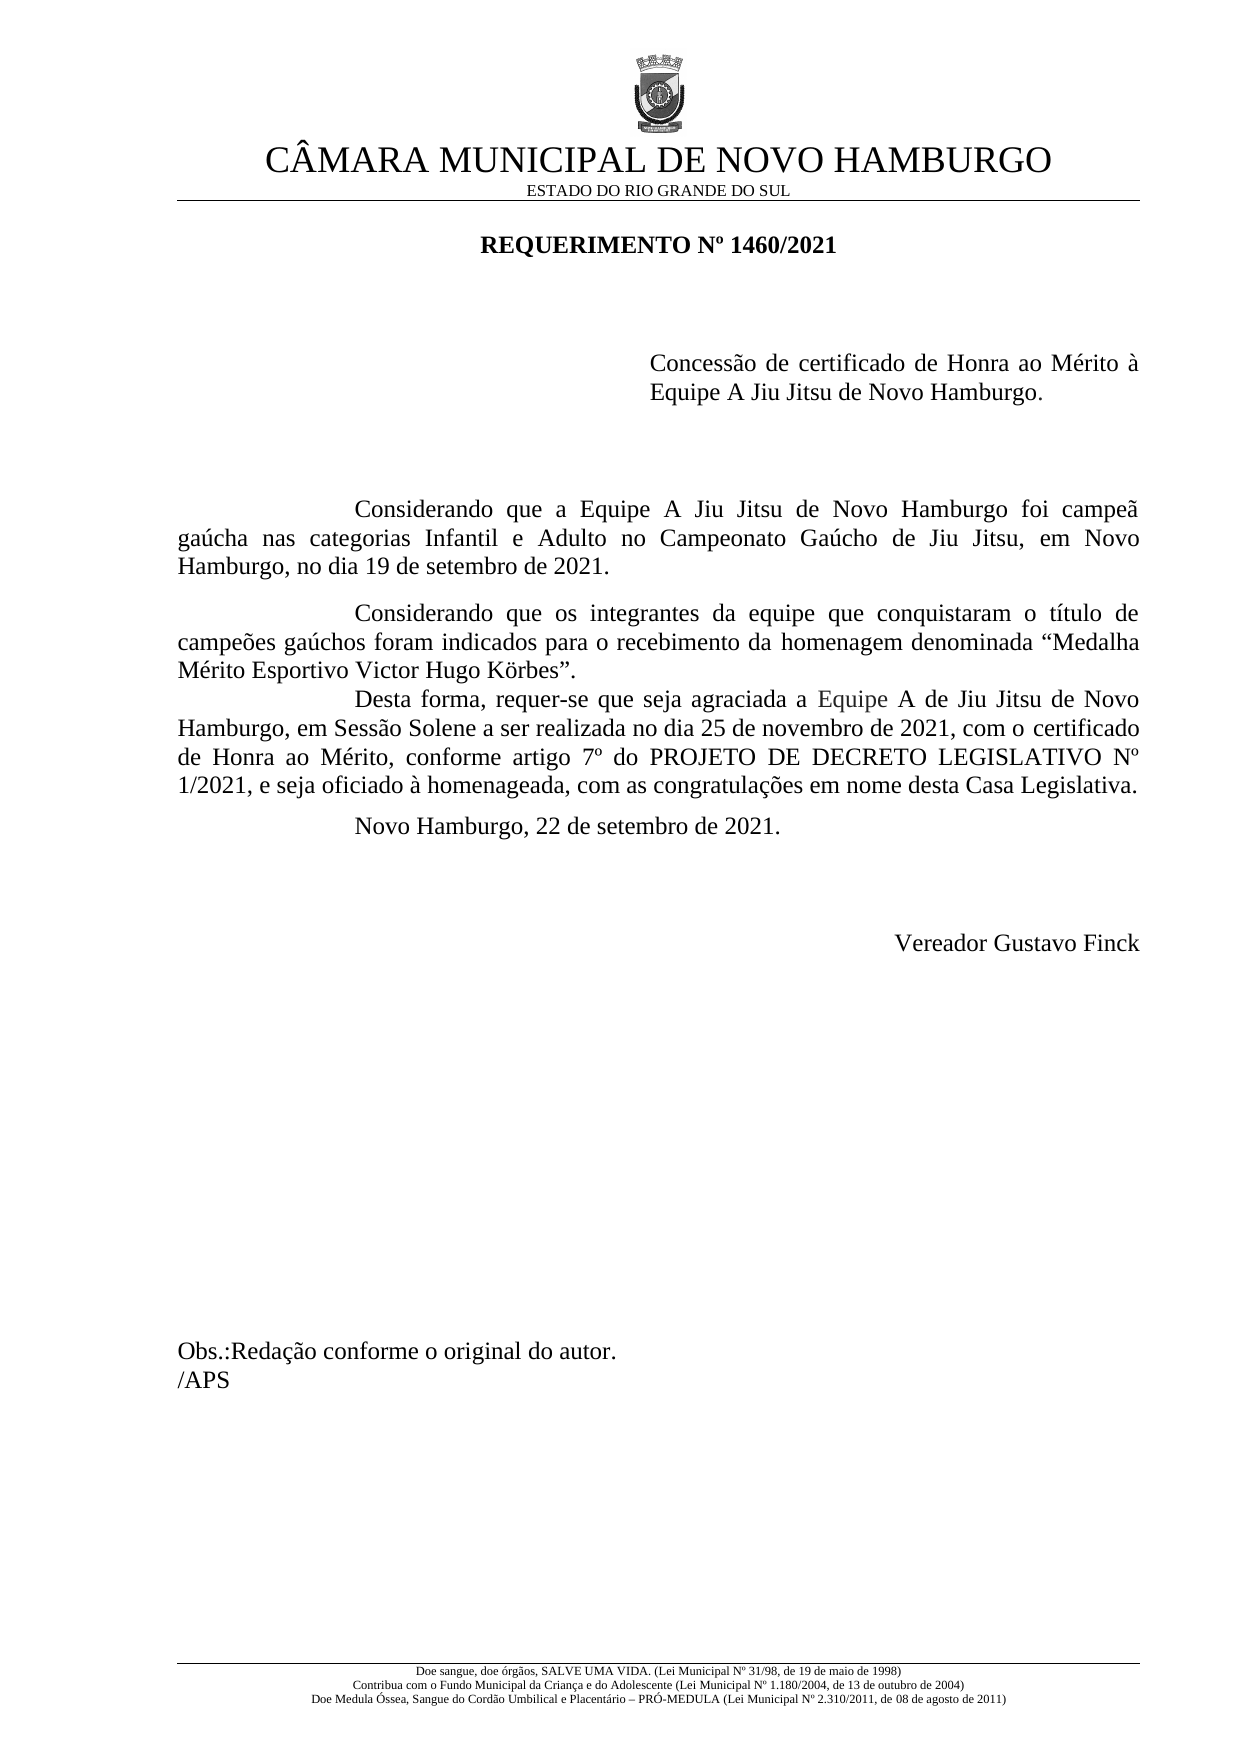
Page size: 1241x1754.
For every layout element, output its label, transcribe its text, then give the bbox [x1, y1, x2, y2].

text Considerando que os integrantes da equipe que conquistaram o título de campeões gaúchos foram indicados para o recebimento da homenagem denominada “Medalha Mérito Esportivo Victor Hugo Körbes”. [177, 598, 1140, 684]
text Vereador Gustavo Finck [649, 928, 1140, 957]
text Novo Hamburgo, 22 de setembro de 2021. [177, 811, 1140, 840]
text Desta forma, requer-se que seja agraciada a Equipe A de Jiu Jitsu de Novo Hamburgo, em Sessão Solene a ser realizada no dia 25 de novembro de 2021, com o certificado de Honra ao Mérito, conforme artigo 7º do PROJETO DE DECRETO LEGISLATIVO Nº 1/2021, e seja oficiado à homenageada, com as congratulações em nome desta Casa Legislativa. [177, 684, 1140, 799]
text Obs.:Redação conforme o original do autor. [177, 1336, 1140, 1365]
text Concessão de certificado de Honra ao Mérito à Equipe A Jiu Jitsu de Novo Hamburgo. [649, 348, 1140, 405]
text /APS [177, 1365, 1140, 1393]
text Considerando que a Equipe A Jiu Jitsu de Novo Hamburgo foi campeã gaúcha nas categorias Infantil e Adulto no Campeonato Gaúcho de Jiu Jitsu, em Novo Hamburgo, no dia 19 de setembro de 2021. [177, 494, 1140, 580]
text REQUERIMENTO Nº 1460/2021 [177, 231, 1140, 259]
